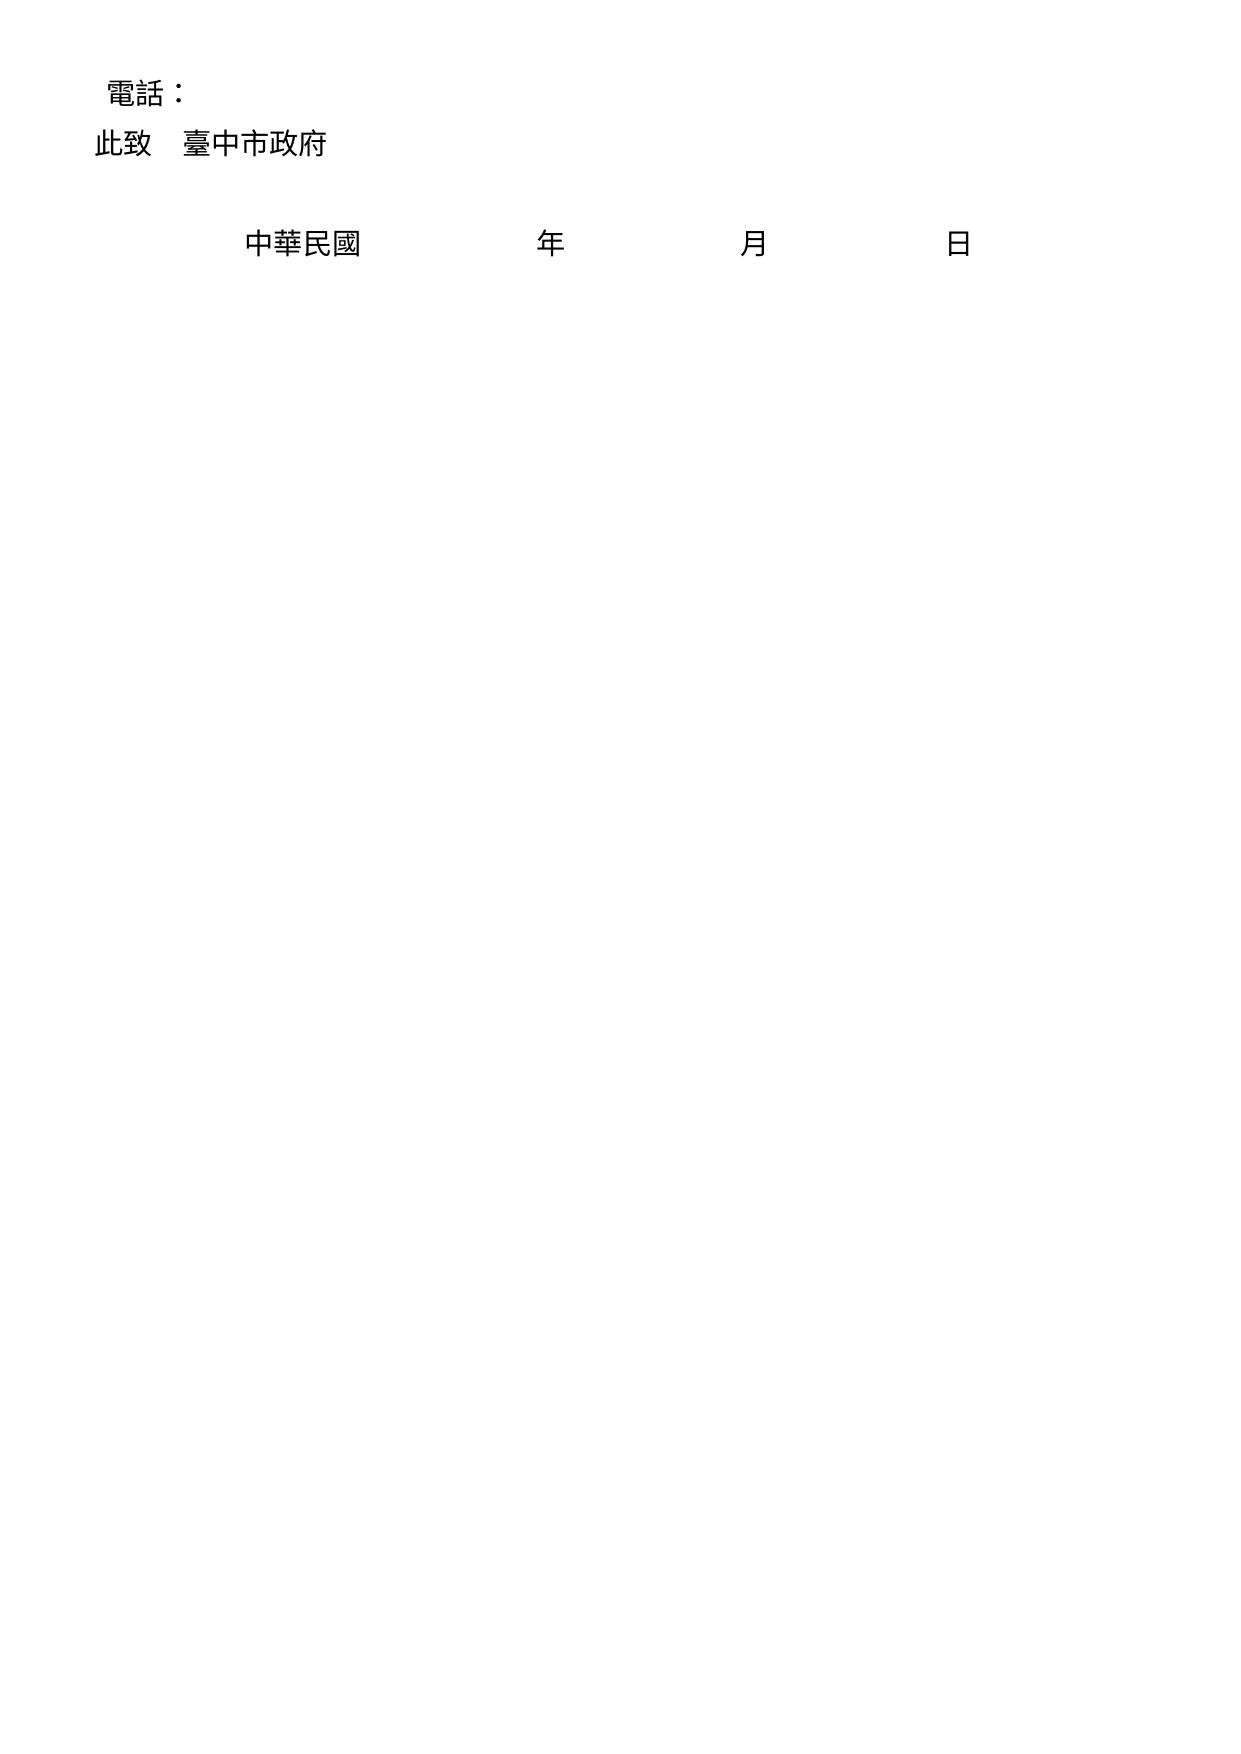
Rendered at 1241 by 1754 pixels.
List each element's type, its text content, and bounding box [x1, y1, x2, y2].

text 中華民國 年 月 日 [244, 214, 1146, 264]
text 此致 臺中市政府 [94, 114, 1146, 164]
table_cell 電話： [95, 65, 1152, 114]
